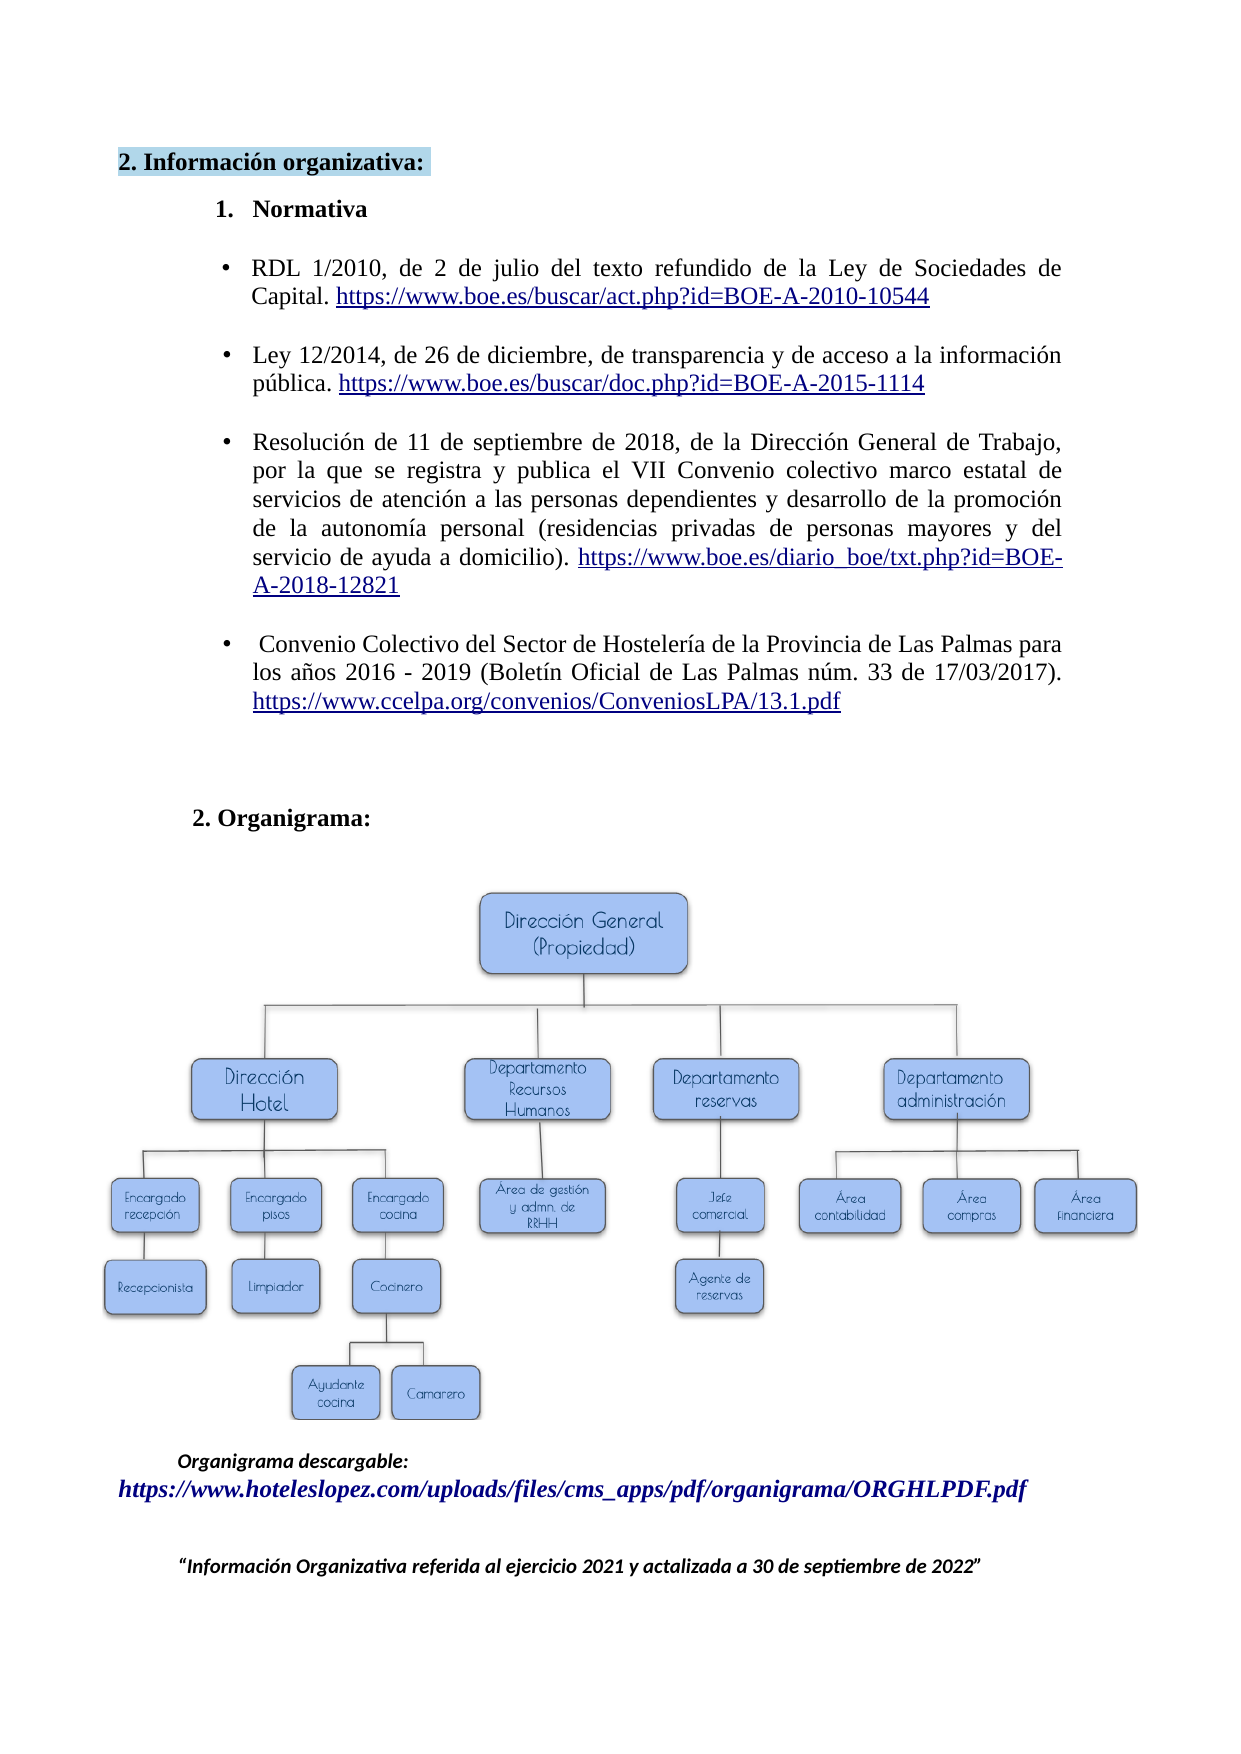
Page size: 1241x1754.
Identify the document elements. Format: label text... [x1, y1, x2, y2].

list Normativa [215, 194, 1063, 223]
list RDL 1/2010, de 2 de julio del texto refundido de la Ley de Sociedades de Capital. https://www.boe.es/buscar/act.php?id=BOE-A-2010-10544 [222, 253, 1063, 310]
picture [102, 886, 1139, 1420]
list Ley 12/2014, de 26 de diciembre, de transparencia y de acceso a la información pública. https://www.boe.es/buscar/doc.php?id=BOE-A-2015-1114 [223, 340, 1063, 397]
list Resolución de 11 de septiembre de 2018, de la Dirección General de Trabajo, por la que se registra y publica el VII Convenio colectivo marco estatal de servicios de atención a las personas dependientes y desarrollo de la promoción de la autonomía personal (residencias privadas de personas mayores y del servicio de ayuda a domicilio). https://www.boe.es/diario_boe/txt.php?id=BOE-A-2018-12821 [223, 427, 1063, 599]
text “Información Organizativa referida al ejercicio 2021 y actalizada a 30 de septiembre de 2022” [118, 1503, 1122, 1579]
list Convenio Colectivo del Sector de Hostelería de la Provincia de Las Palmas para los años 2016 - 2019 (Boletín Oficial de Las Palmas núm. 33 de 17/03/2017). https://www.ccelpa.org/convenios/ConveniosLPA/13.1.pdf [223, 629, 1063, 715]
text 2. Información organizativa: [118, 147, 1122, 176]
text 2. Organigrama: [118, 803, 1063, 831]
text Organigrama descargable: https://www.hoteleslopez.com/uploads/files/cms_apps/pdf/organigrama/ORGHLPDF.pdf [118, 1448, 1122, 1503]
